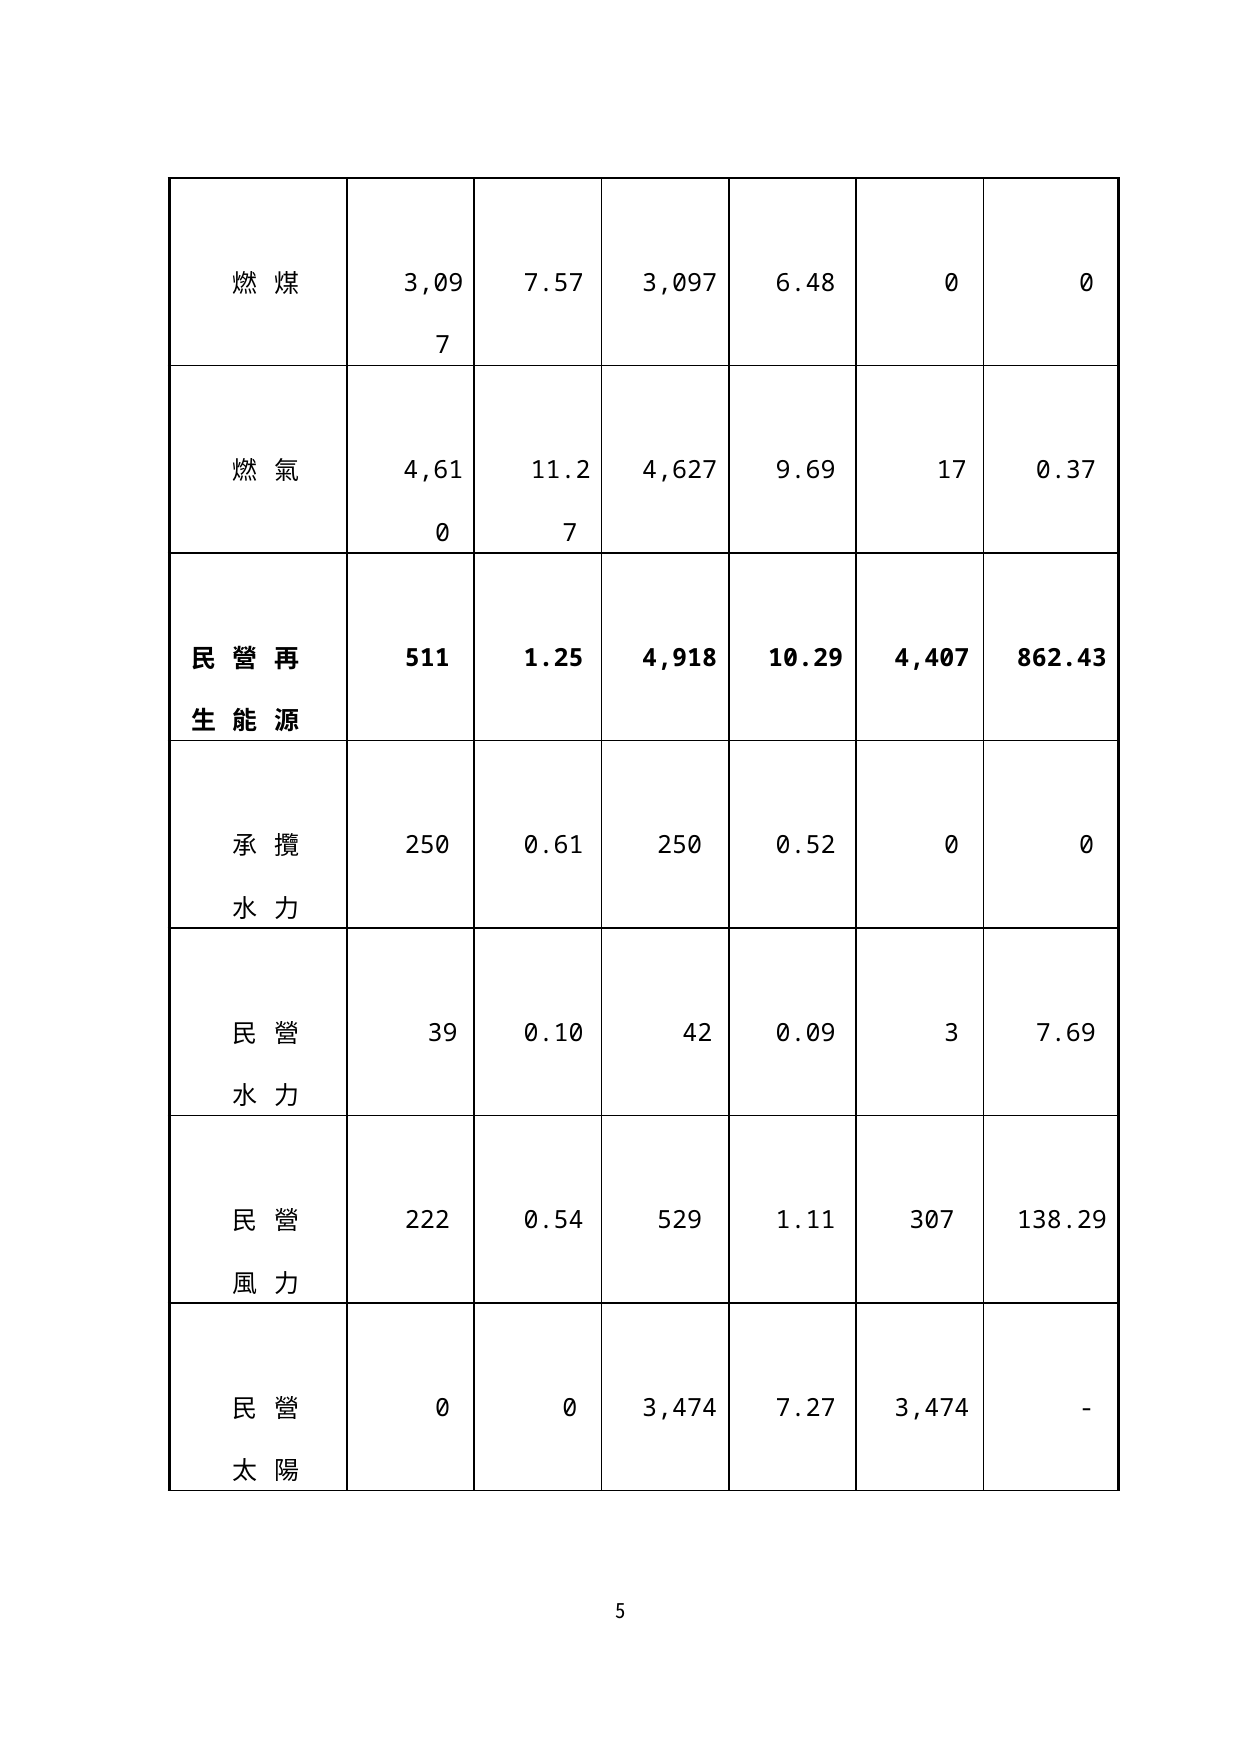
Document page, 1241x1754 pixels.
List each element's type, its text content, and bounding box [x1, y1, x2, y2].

table_cell 4,407 [857, 554, 983, 740]
table_cell 138.29 [984, 1116, 1117, 1302]
table_cell 民營再生能源 [171, 554, 346, 740]
table_cell 0.37 [984, 366, 1117, 552]
table_cell 0 [984, 741, 1117, 927]
table_cell 3,097 [602, 179, 728, 365]
table_cell 9.69 [730, 366, 855, 552]
table_cell 250 [348, 741, 473, 927]
table_cell 承攬水力 [171, 741, 346, 927]
table_cell 4,918 [602, 554, 728, 740]
table_cell 0.54 [475, 1116, 601, 1302]
table_cell 7.27 [730, 1304, 855, 1490]
table_cell 222 [348, 1116, 473, 1302]
table_cell - [984, 1304, 1117, 1490]
table_cell 1.11 [730, 1116, 855, 1302]
table_cell 3 [857, 929, 983, 1115]
table_cell 39 [348, 929, 473, 1115]
table_cell 7.69 [984, 929, 1117, 1115]
table_cell 民營太陽 [171, 1304, 346, 1490]
table_cell 燃氣 [171, 366, 346, 552]
table_cell 0 [984, 179, 1117, 365]
table_cell 1.25 [475, 554, 601, 740]
table_cell 511 [348, 554, 473, 740]
table_cell 250 [602, 741, 728, 927]
table_cell 42 [602, 929, 728, 1115]
table_cell 0.10 [475, 929, 601, 1115]
table_cell 862.43 [984, 554, 1117, 740]
table_cell 11.27 [475, 366, 601, 552]
table_cell 17 [857, 366, 983, 552]
table_cell 民營水力 [171, 929, 346, 1115]
table_cell 0.52 [730, 741, 855, 927]
table_cell 燃煤 [171, 179, 346, 365]
table_cell 6.48 [730, 179, 855, 365]
table_cell 0 [475, 1304, 601, 1490]
table_cell 3,474 [857, 1304, 983, 1490]
table_cell 307 [857, 1116, 983, 1302]
table_cell 10.29 [730, 554, 855, 740]
table_cell 4,627 [602, 366, 728, 552]
table_cell 3,097 [348, 179, 473, 365]
table_cell 0 [857, 741, 983, 927]
table_cell 0.09 [730, 929, 855, 1115]
table_cell 0 [857, 179, 983, 365]
table_cell 0 [348, 1304, 473, 1490]
table_cell 529 [602, 1116, 728, 1302]
table_cell 0.61 [475, 741, 601, 927]
table_cell 4,610 [348, 366, 473, 552]
table_cell 民營風力 [171, 1116, 346, 1302]
table_cell 3,474 [602, 1304, 728, 1490]
table_cell 7.57 [475, 179, 601, 365]
